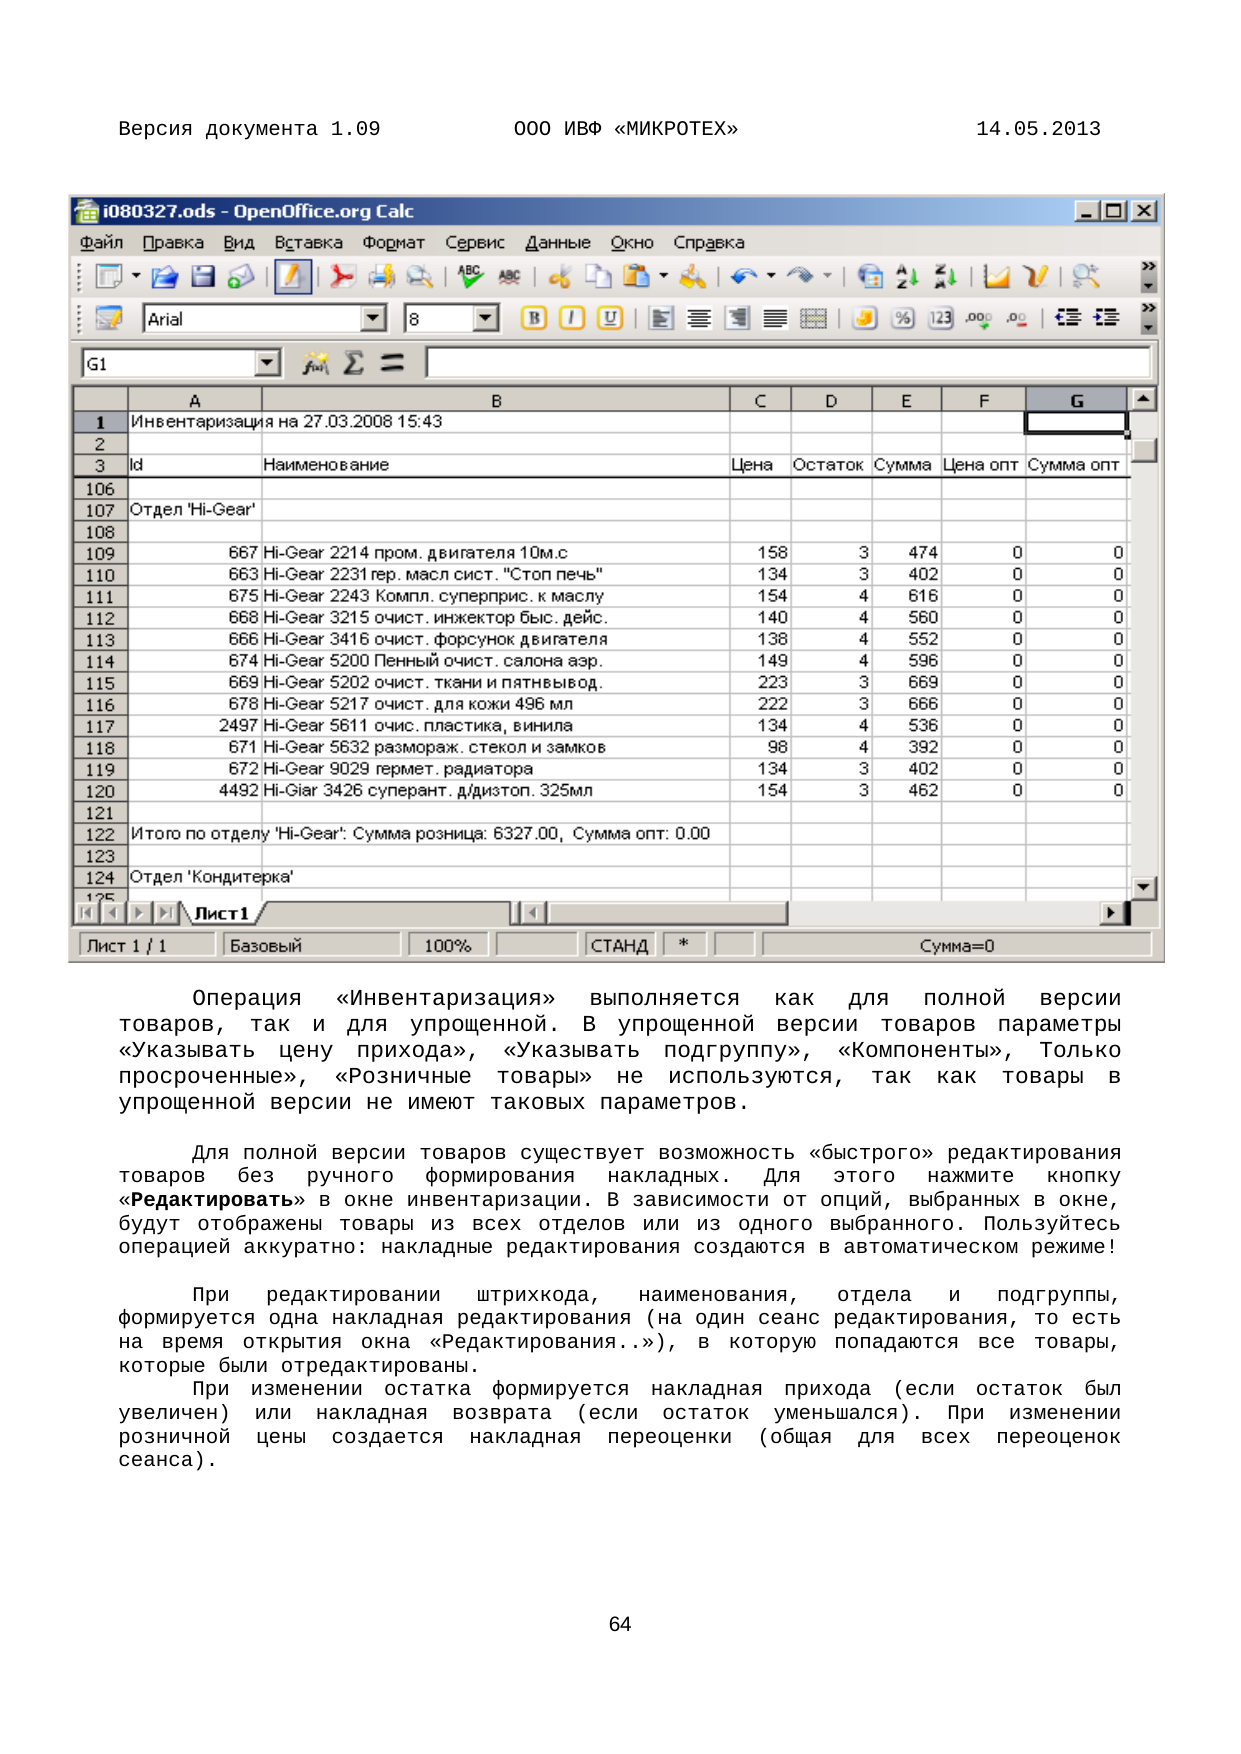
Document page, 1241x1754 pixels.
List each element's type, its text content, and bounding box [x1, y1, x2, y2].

text При редактировании штрихкода, наименования, отдела и подгруппы, формируется одна накладная редактирования (на один сеанс редактирования, то есть на время открытия окна «Редактирования..»), в которую попадаются все товары, которые были отредактированы. [118, 1284, 1122, 1378]
text При изменении остатка формируется накладная прихода (если остаток был увеличен) или накладная возврата (если остаток уменьшался). При изменении розничной цены создается накладная переоценки (общая для всех переоценок сеанса). [118, 1378, 1122, 1473]
text Операция «Инвентаризация» выполняется как для полной версии товаров, так и для упрощенной. В упрощенной версии товаров параметры «Указывать цену прихода», «Указывать подгруппу», «Компоненты», Только просроченные», «Розничные товары» не используются, так как товары в упрощенной версии не имеют таковых параметров. [118, 986, 1122, 1116]
picture [68, 193, 1165, 963]
text Для полной версии товаров существует возможность «быстрого» редактирования товаров без ручного формирования накладных. Для этого нажмите кнопку «Редактировать» в окне инвентаризации. В зависимости от опций, выбранных в окне, будут отображены товары из всех отделов или из одного выбранного. Пользуйтесь операцией аккуратно: накладные редактирования создаются в автоматическом режиме! [118, 1142, 1122, 1260]
